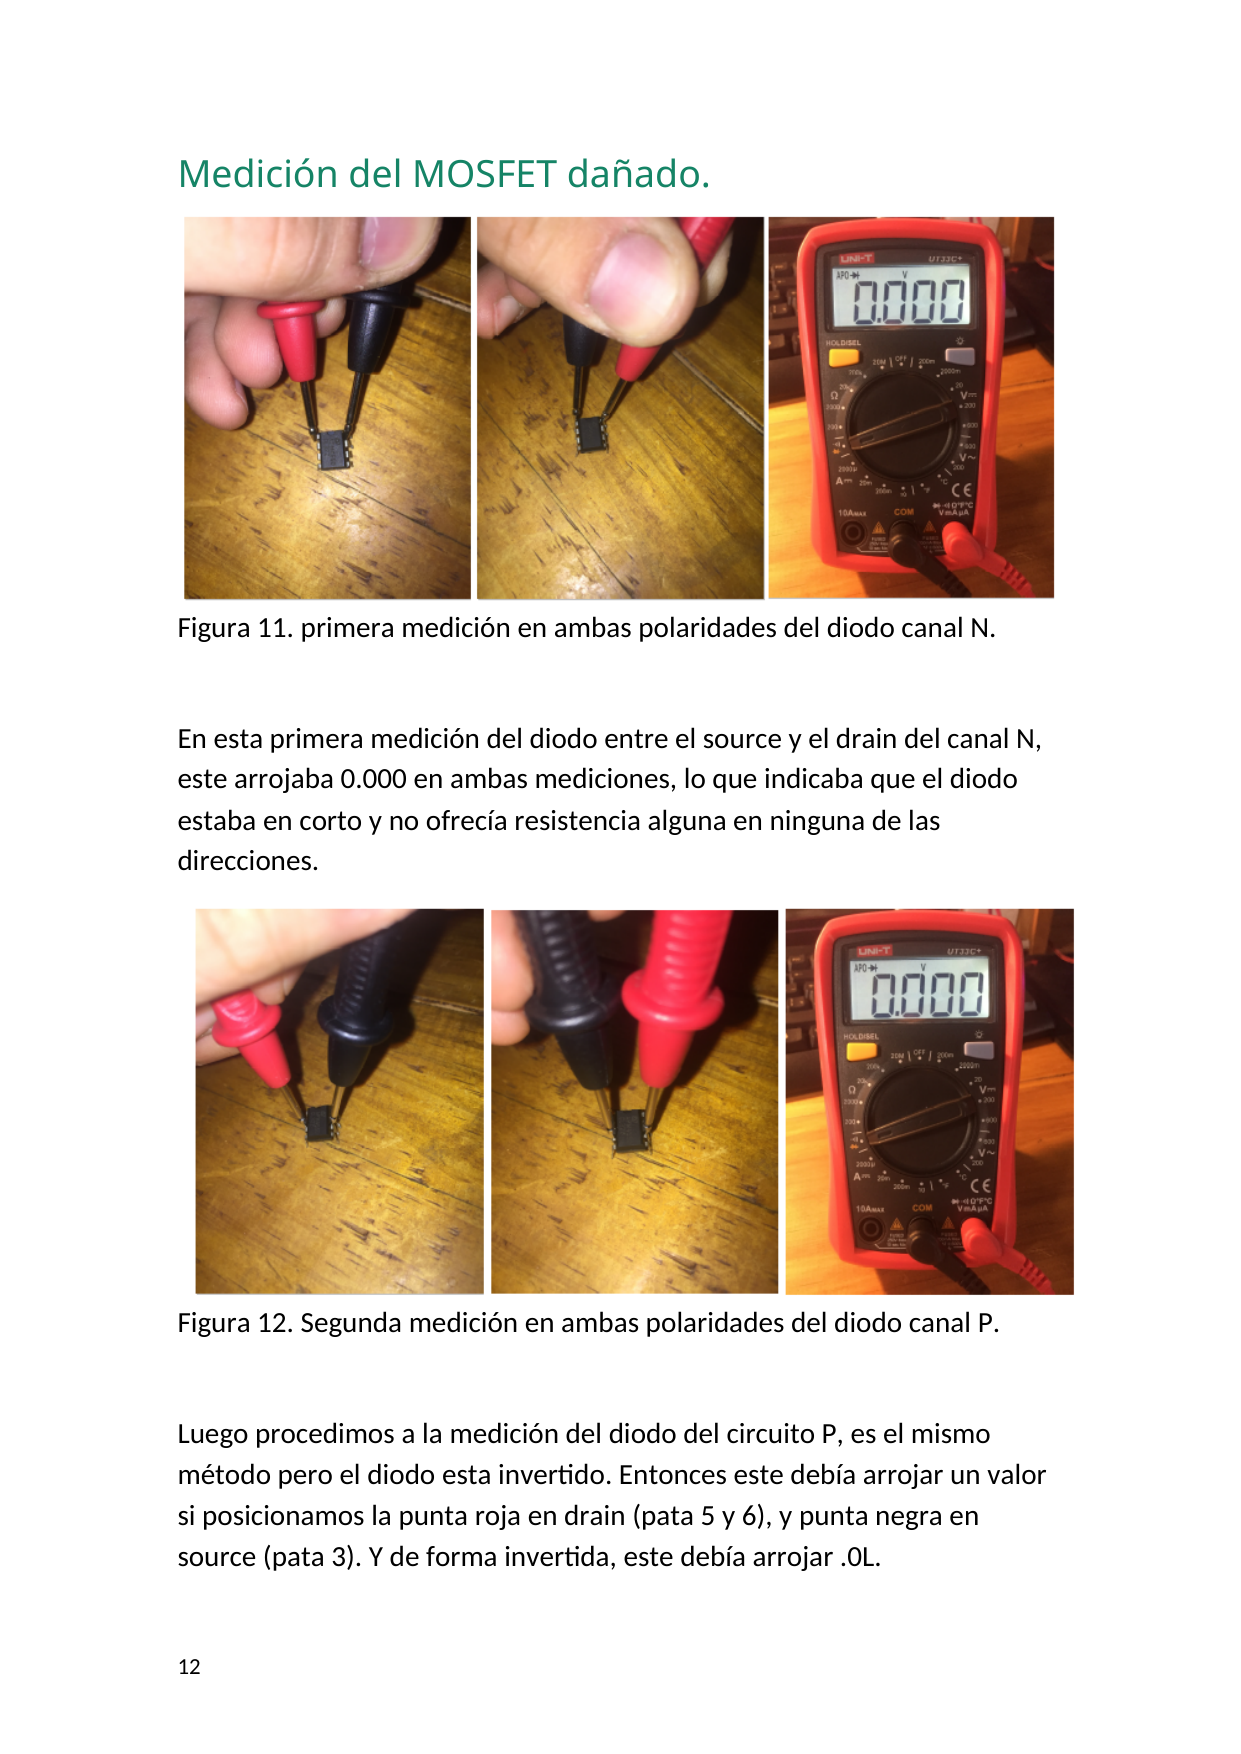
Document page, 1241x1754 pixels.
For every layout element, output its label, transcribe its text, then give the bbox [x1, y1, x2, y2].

text Luego procedimos a la medición del diodo del circuito P, es el mismo método pero el diodo esta invertido. Entonces este debía arrojar un valor si posicionamos la punta roja en drain (pata 5 y 6), y punta negra en source (pata 3). Y de forma invertida, este debía arrojar .0L. [177, 1416, 1063, 1574]
text [177, 199, 1063, 206]
picture [192, 899, 1079, 1300]
subtitle Medición del MOSFET dañado. [177, 148, 1063, 199]
text En esta primera medición del diodo entre el source y el drain del canal N, este arrojaba 0.000 en ambas mediciones, lo que indicaba que el diodo estaba en corto y no ofrecía resistencia alguna en ninguna de las direcciones. [177, 720, 1063, 878]
picture [177, 206, 1063, 604]
text Figura 12. Segunda medición en ambas polaridades del diodo canal P. [177, 898, 1063, 1340]
text Figura 11. primera medición en ambas polaridades del diodo canal N. [177, 604, 1063, 644]
